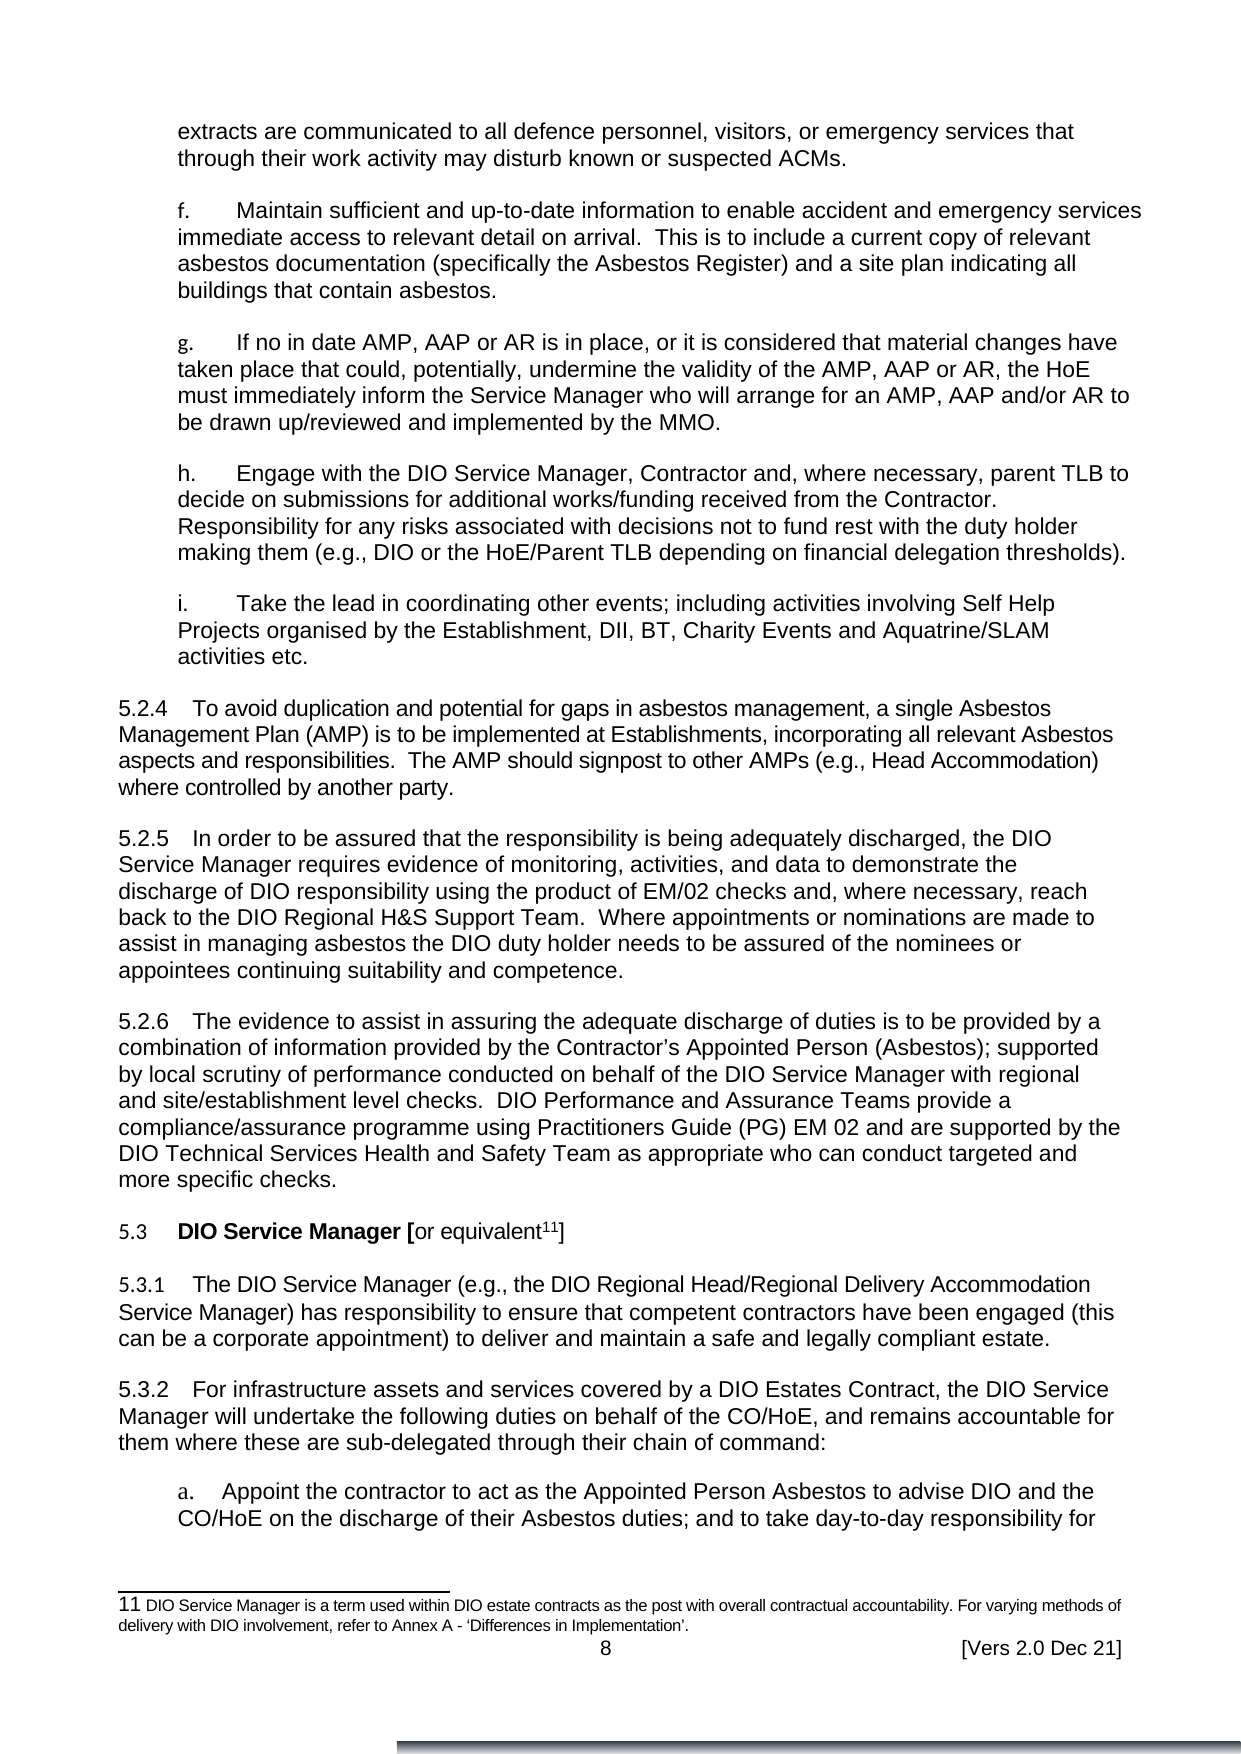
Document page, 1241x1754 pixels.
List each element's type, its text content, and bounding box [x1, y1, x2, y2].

list Maintain sufficient and up-to-date information to enable accident and emergency services immediate access to relevant detail on arrival. This is to include a current copy of relevant asbestos documentation (specifically the Asbestos Register) and a site plan indicating all buildings that contain asbestos. [177, 196, 1152, 303]
list If no in date AMP, AAP or AR is in place, or it is considered that material changes have taken place that could, potentially, undermine the validity of the AMP, AAP or AR, the HoE must immediately inform the Service Manager who will arrange for an AMP, AAP and/or AR to be drawn up/reviewed and implemented by the MMO. [177, 328, 1137, 435]
list DIO Service Manager [or equivalent] [118, 1217, 1122, 1246]
list Appoint the contractor to act as the Appointed Person Asbestos to advise DIO and the CO/HoE on the discharge of their Asbestos duties; and to take day-to-day responsibility for [177, 1476, 1122, 1531]
list extracts are communicated to all defence personnel, visitors, or emergency services that through their work activity may disturb known or suspected ACMs. [177, 118, 1152, 171]
list The evidence to assist in assuring the adequate discharge of duties is to be provided by a combination of information provided by the Contractor’s Appointed Person (Asbestos); supported by local scrutiny of performance conducted on behalf of the DIO Service Manager with regional and site/establishment level checks. DIO Performance and Assurance Teams provide a compliance/assurance programme using Practitioners Guide (PG) EM 02 and are supported by the DIO Technical Services Health and Safety Team as appropriate who can conduct targeted and more specific checks. [118, 1008, 1122, 1192]
list Take the lead in coordinating other events; including activities involving Self Help Projects organised by the Establishment, DII, BT, Charity Events and Aquatrine/SLAM activities etc. [177, 590, 1137, 669]
list The DIO Service Manager (e.g., the DIO Regional Head/Regional Delivery Accommodation Service Manager) has responsibility to ensure that competent contractors have been engaged (this can be a corporate appointment) to deliver and maintain a safe and legally compliant estate. [118, 1271, 1122, 1351]
list Engage with the DIO Service Manager, Contractor and, where necessary, parent TLB to decide on submissions for additional works/funding received from the Contractor. Responsibility for any risks associated with decisions not to fund rest with the duty holder making them (e.g., DIO or the HoE/Parent TLB depending on financial delegation thresholds). [177, 460, 1137, 565]
list DIO Service Manager is a term used within DIO estate contracts as the post with overall contractual accountability. For varying methods of delivery with DIO involvement, refer to Annex A - ‘Differences in Implementation’. [118, 1592, 1122, 1635]
list To avoid duplication and potential for gaps in asbestos management, a single Asbestos Management Plan (AMP) is to be implemented at Establishments, incorporating all relevant Asbestos aspects and responsibilities. The AMP should signpost to other AMPs (e.g., Head Accommodation) where controlled by another party. [118, 694, 1122, 800]
list In order to be assured that the responsibility is being adequately discharged, the DIO Service Manager requires evidence of monitoring, activities, and data to demonstrate the discharge of DIO responsibility using the product of EM/02 checks and, where necessary, reach back to the DIO Regional H&S Support Team. Where appointments or nominations are made to assist in managing asbestos the DIO duty holder needs to be assured of the nominees or appointees continuing suitability and competence. [118, 825, 1122, 983]
list For infrastructure assets and services covered by a DIO Estates Contract, the DIO Service Manager will undertake the following duties on behalf of the CO/HoE, and remains accountable for them where these are sub-delegated through their chain of command: [118, 1376, 1122, 1455]
